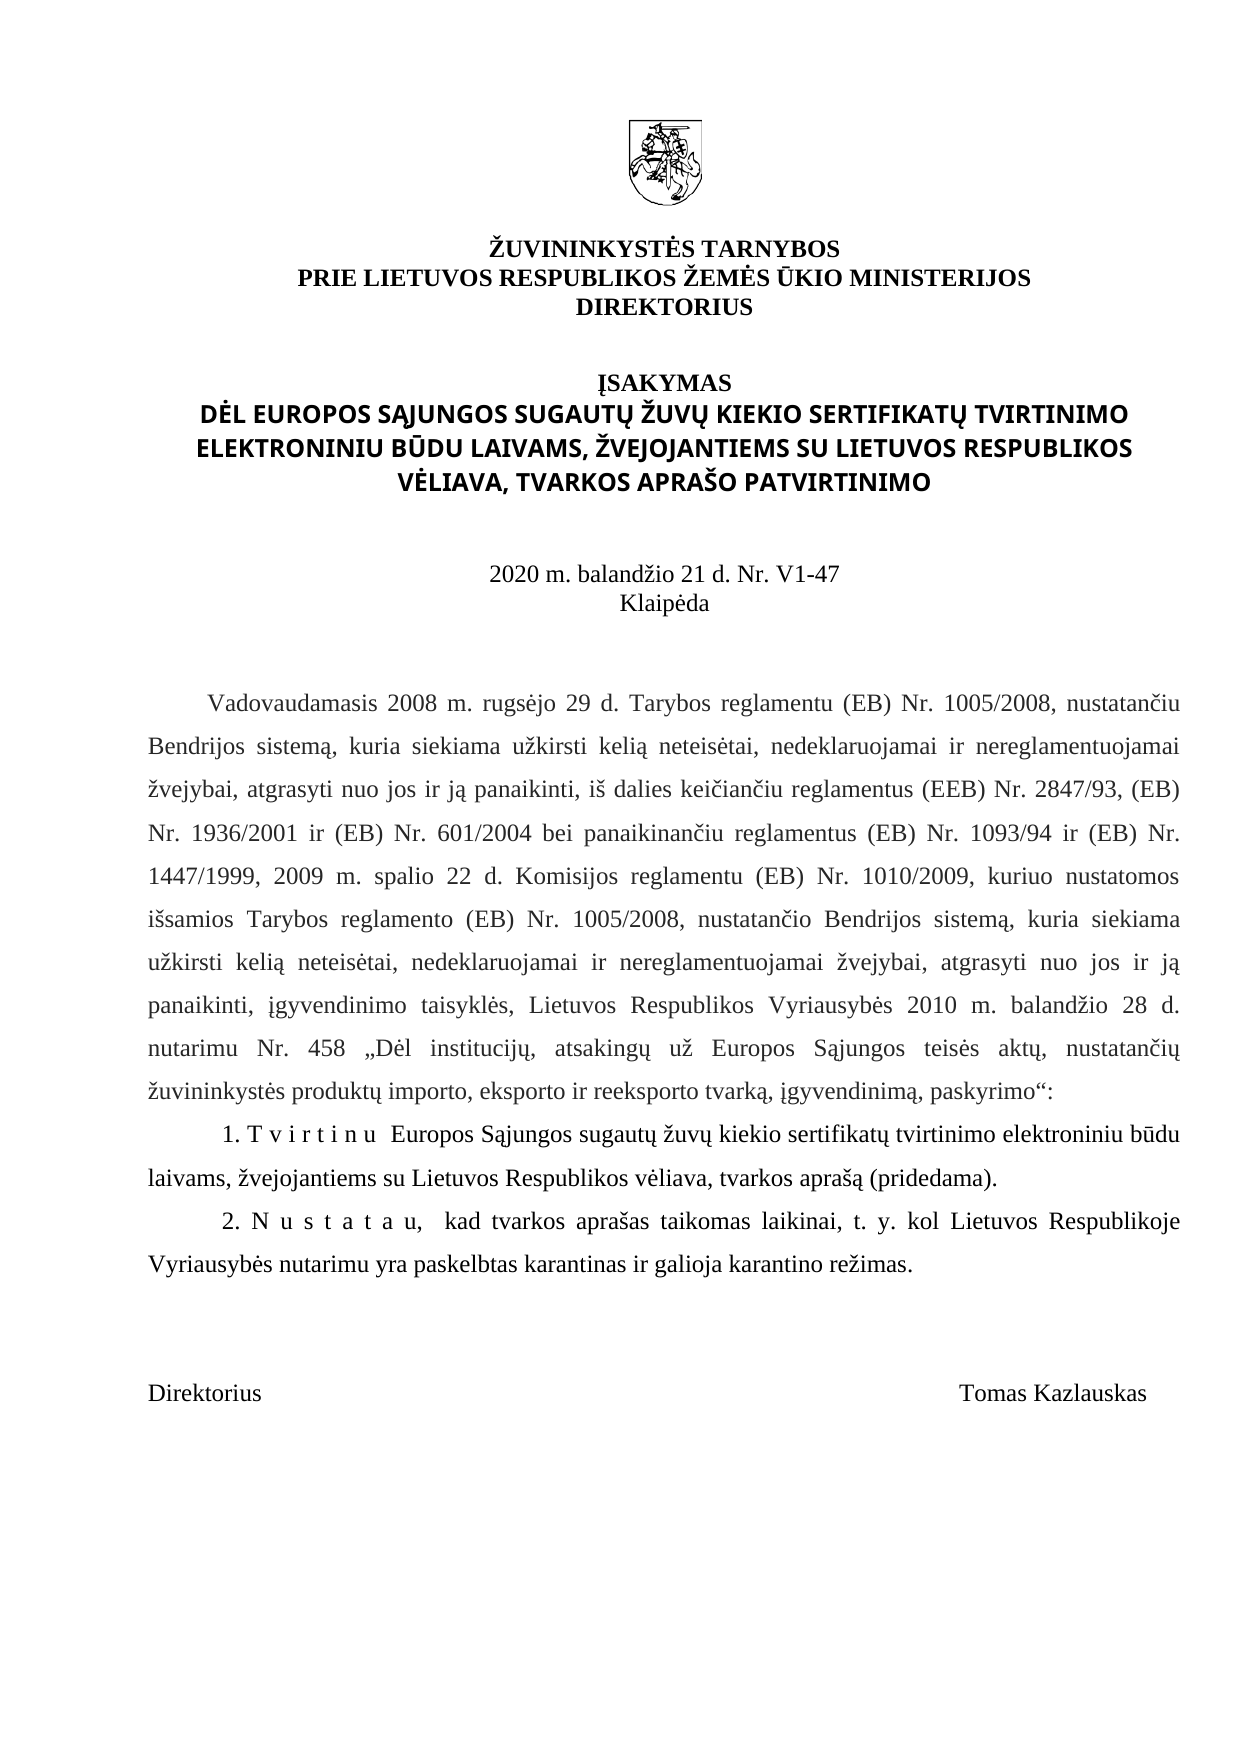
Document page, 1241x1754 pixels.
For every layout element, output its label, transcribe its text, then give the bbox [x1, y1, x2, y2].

text Klaipėda [148, 588, 1181, 616]
text ŽUVININKYSTĖS TARNYBOS [148, 234, 1181, 263]
text 2020 m. balandžio 21 d. Nr. V1-47 [148, 559, 1181, 588]
text 1. T v i r t i n u Europos Sąjungos sugautų žuvų kiekio sertifikatų tvirtinimo elektroniniu būdu laivams, žvejojantiems su Lietuvos Respublikos vėliava, tvarkos aprašą (pridedama). [148, 1119, 1181, 1191]
text PRIE LIETUVOS RESPUBLIKOS ŽEMĖS ŪKIO MINISTERIJOS [148, 263, 1181, 292]
text Direktorius Tomas Kazlauskas [148, 1378, 1181, 1407]
text Vadovaudamasis 2008 m. rugsėjo 29 d. Tarybos reglamentu (EB) Nr. 1005/2008, nustatančiu Bendrijos sistemą, kuria siekiama užkirsti kelią neteisėtai, nedeklaruojamai ir nereglamentuojamai žvejybai, atgrasyti nuo jos ir ją panaikinti, iš dalies keičiančiu reglamentus (EEB) Nr. 2847/93, (EB) Nr. 1936/2001 ir (EB) Nr. 601/2004 bei panaikinančiu reglamentus (EB) Nr. 1093/94 ir (EB) Nr. 1447/1999, 2009 m. spalio 22 d. Komisijos reglamentu (EB) Nr. 1010/2009, kuriuo nustatomos išsamios Tarybos reglamento (EB) Nr. 1005/2008, nustatančio Bendrijos sistemą, kuria siekiama užkirsti kelią neteisėtai, nedeklaruojamai ir nereglamentuojamai žvejybai, atgrasyti nuo jos ir ją panaikinti, įgyvendinimo taisyklės, Lietuvos Respublikos Vyriausybės 2010 m. balandžio 28 d. nutarimu Nr. 458 „Dėl institucijų, atsakingų už Europos Sąjungos teisės aktų, nustatančių žuvininkystės produktų importo, eksporto ir reeksporto tvarką, įgyvendinimą, paskyrimo“: [148, 688, 1181, 1105]
text 2. N u s t a t a u, kad tvarkos aprašas taikomas laikinai, t. y. kol Lietuvos Respublikoje Vyriausybės nutarimu yra paskelbtas karantinas ir galioja karantino režimas. [148, 1206, 1181, 1278]
text ĮSAKYMAS [148, 368, 1181, 397]
text DIREKTORIUS [148, 292, 1181, 321]
text Dėl EUROPOS SĄJUNGOS Sugautų žuvų kiekio sertifikatŲ tvirtinimo ELEKTRONINIU BŪDU laivams, žvejojantiems su Lietuvos Respublikos vėliava, TVARKOS APRAŠO PATVIRTINIMO [148, 397, 1181, 499]
